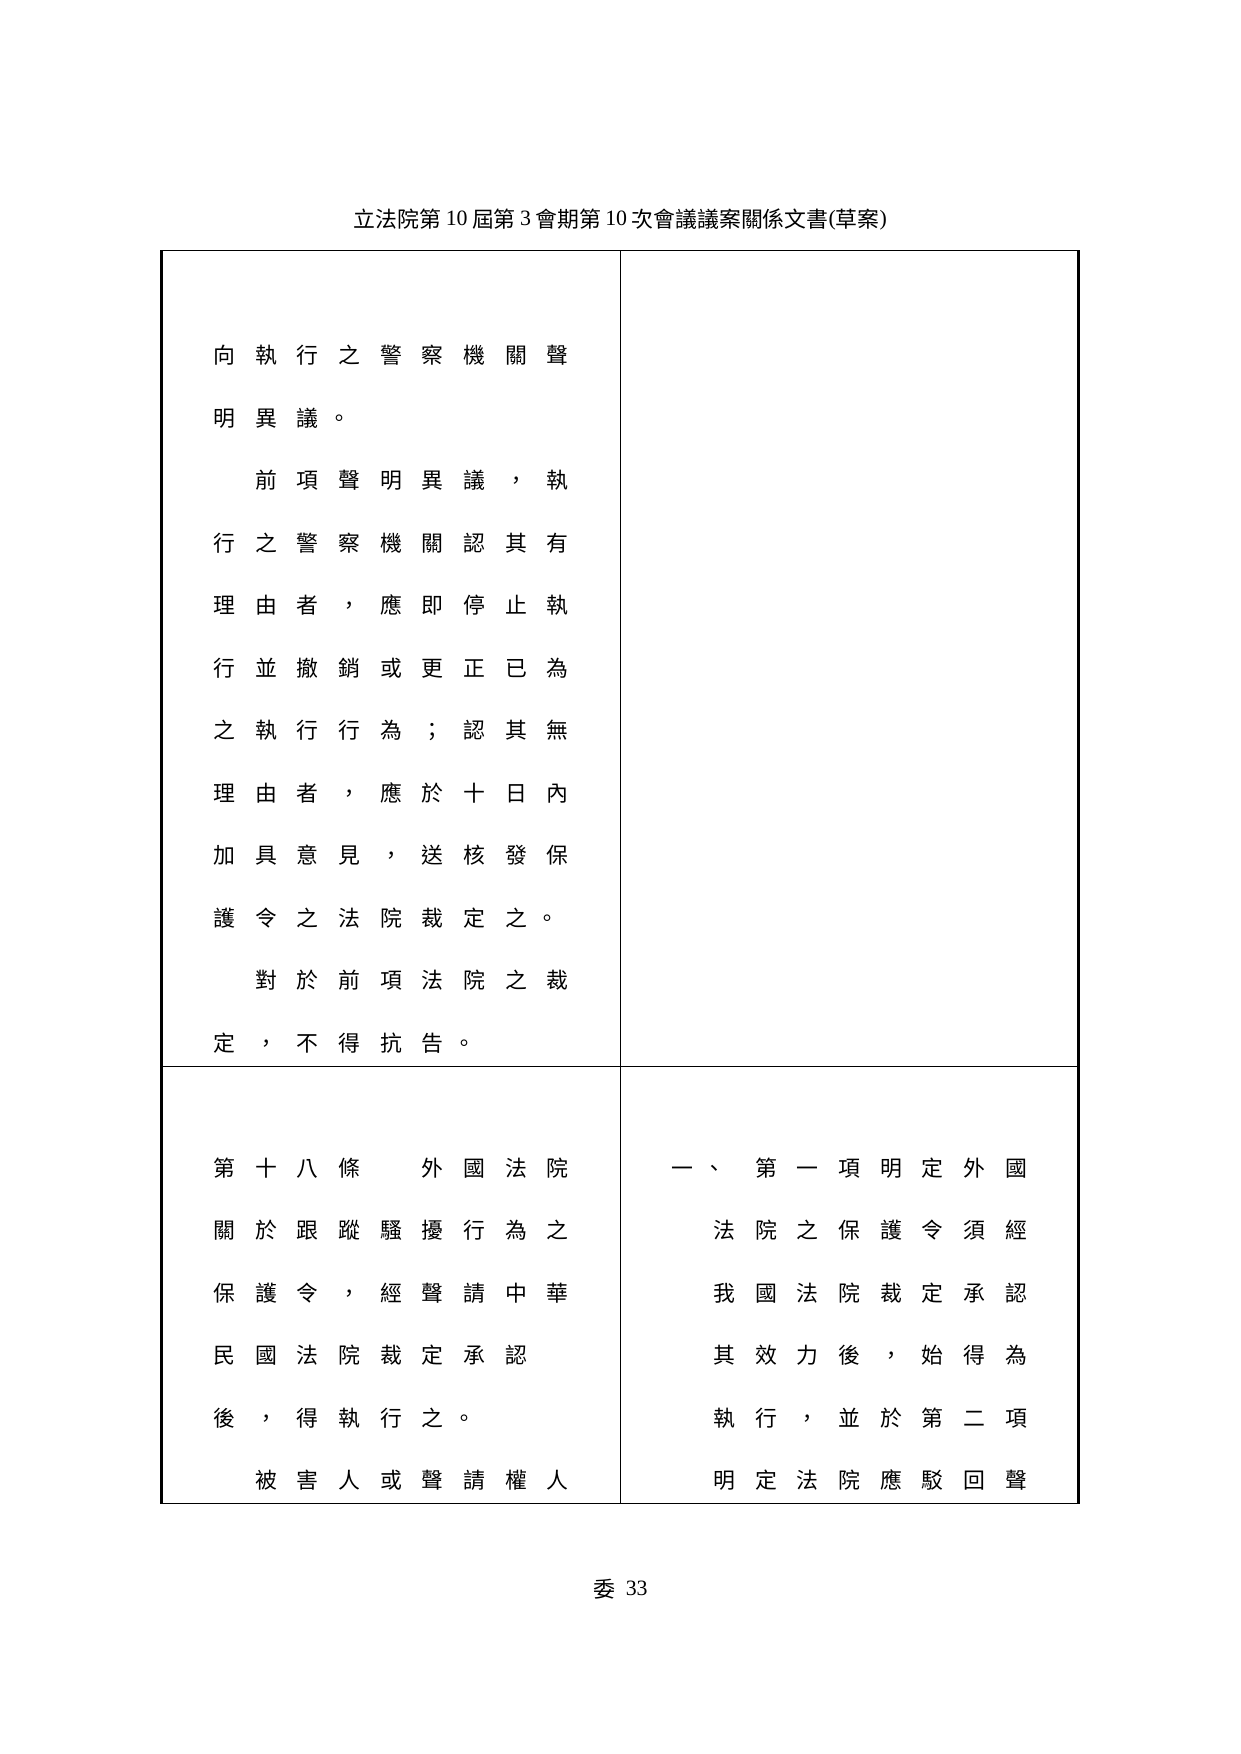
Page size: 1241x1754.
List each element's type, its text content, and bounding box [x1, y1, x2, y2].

table_cell 第十八條 外國法院關於跟蹤騷擾行為之保護令，經聲請中華民國法院裁定承認後，得執行之。 被害人或聲請權人 [163, 1067, 620, 1503]
table_cell [621, 251, 1077, 1066]
table_cell 一、第一項明定外國法院之保護令須經我國法院裁定承認其效力後，始得為執行，並於第二項明定法院應駁回聲 [621, 1067, 1077, 1503]
table_cell 向執行之警察機關聲明異議。 前項聲明異議，執行之警察機關認其有理由者，應即停止執行並撤銷或更正已為之執行行為；認其無理由者，應於十日內加具意見，送核發保護令之法院裁定之。 對於前項法院之裁定，不得抗告。 [163, 251, 620, 1066]
